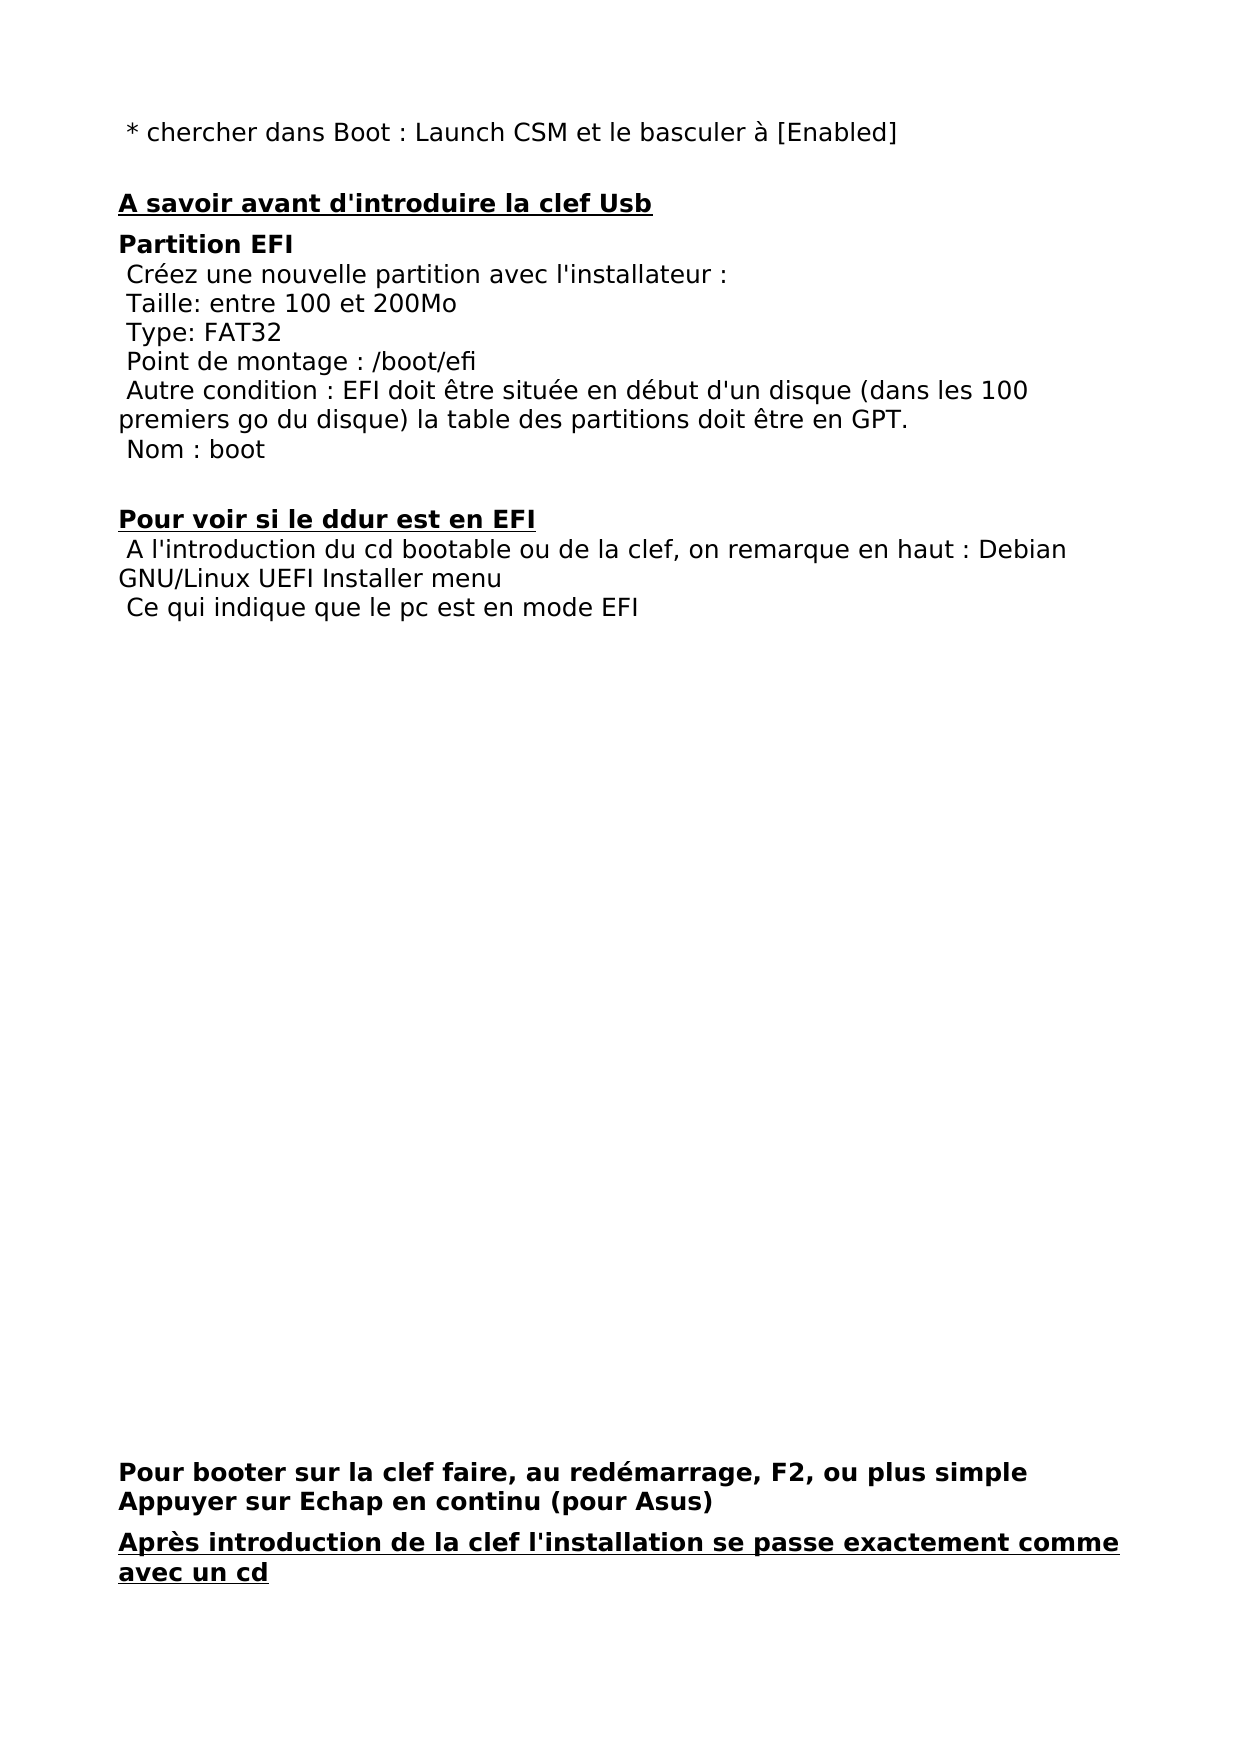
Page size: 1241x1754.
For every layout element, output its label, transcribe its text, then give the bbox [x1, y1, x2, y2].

text Partition EFI Créez une nouvelle partition avec l'installateur : Taille: entre 100 et 200Mo Type: FAT32 Point de montage : /boot/efi Autre condition : EFI doit être située en début d'un disque (dans les 100 premiers go du disque) la table des partitions doit être en GPT. Nom : boot [118, 231, 1122, 493]
text * chercher dans Boot : Launch CSM et le basculer à [Enabled] [118, 118, 1122, 176]
text Pour booter sur la clef faire, au redémarrage, F2, ou plus simple Appuyer sur Echap en continu (pour Asus) [118, 1458, 1122, 1516]
text Pour voir si le ddur est en EFI A l'introduction du cd bootable ou de la clef, on remarque en haut : Debian GNU/Linux UEFI Installer menu Ce qui indique que le pc est en mode EFI [118, 506, 1122, 651]
text Après introduction de la clef l'installation se passe exactement comme avec un cd [118, 1528, 1122, 1587]
text A savoir avant d'introduire la clef Usb [118, 189, 1122, 218]
